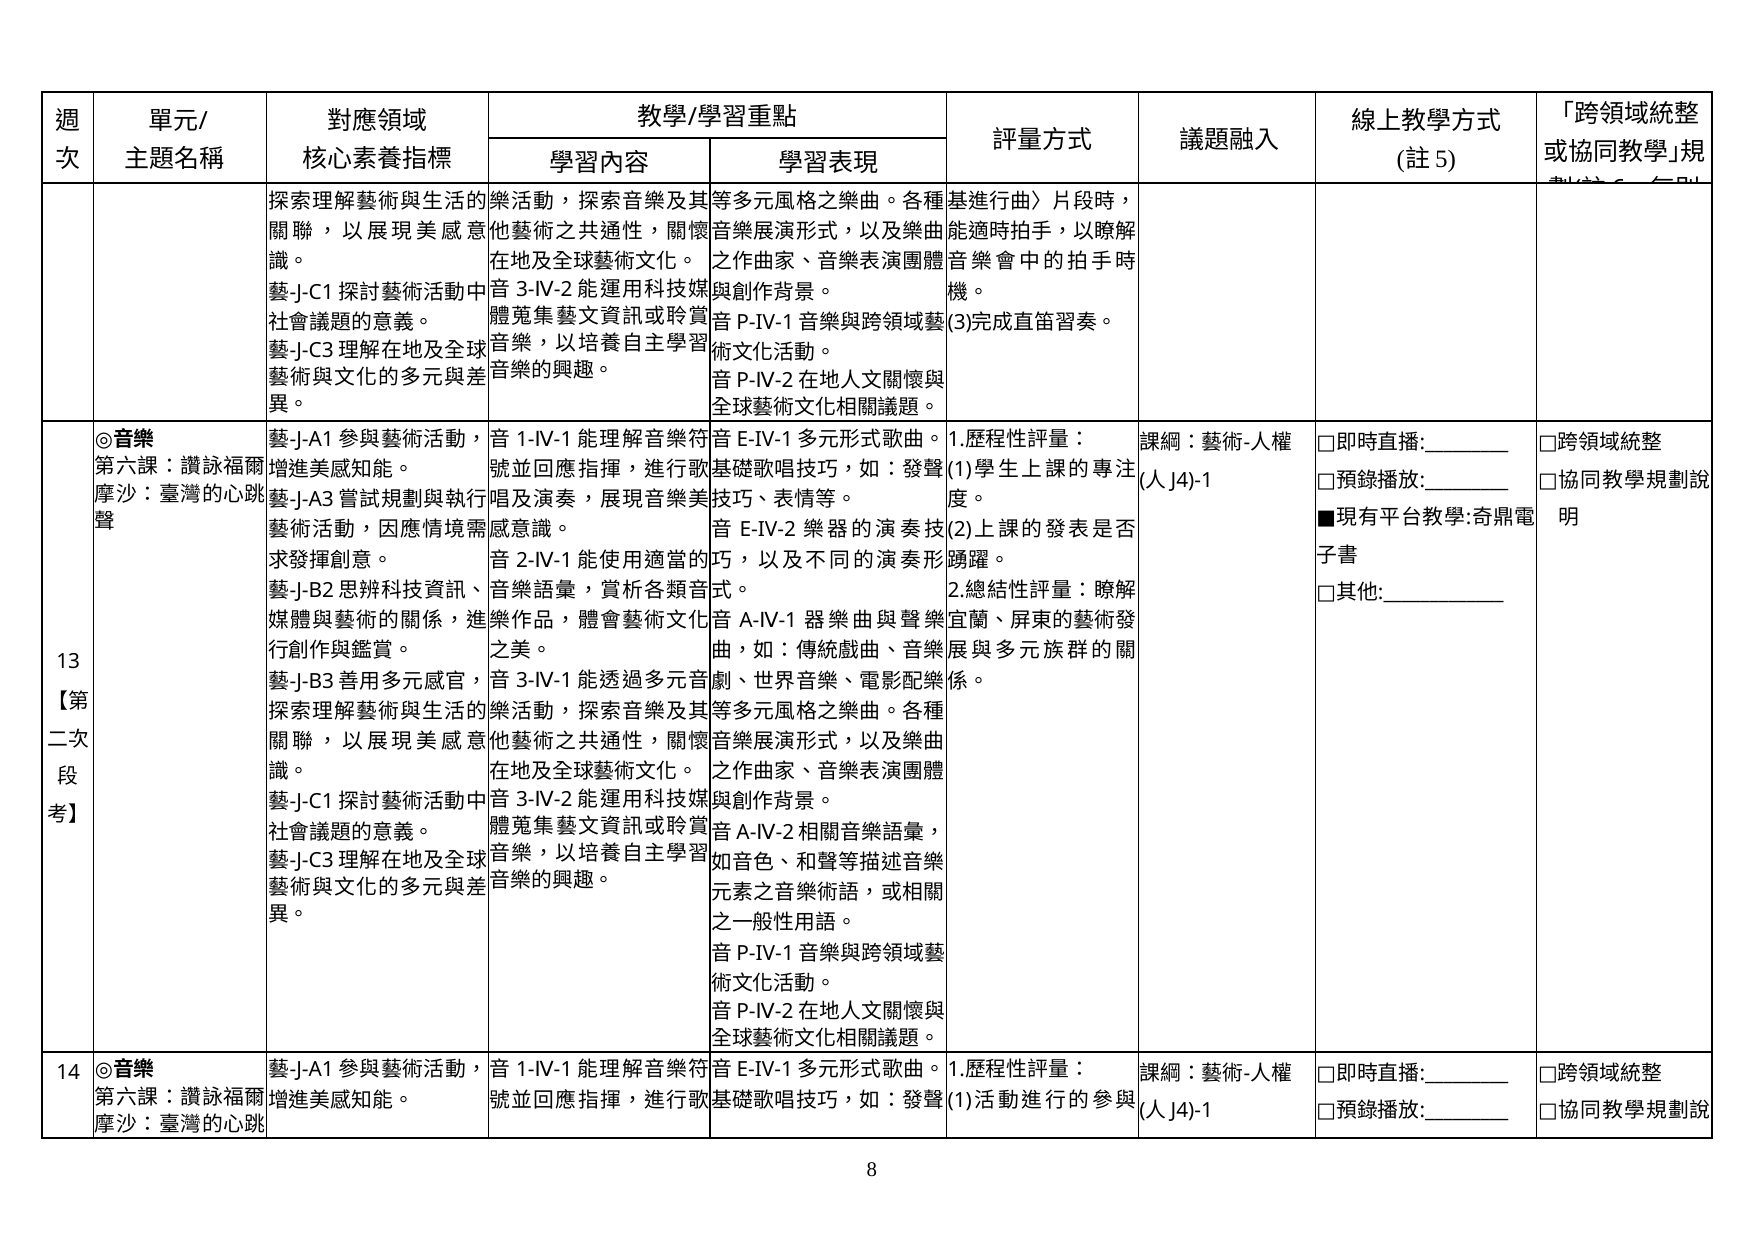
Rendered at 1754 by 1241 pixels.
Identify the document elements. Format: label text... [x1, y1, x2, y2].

table_header 「跨領域統整或協同教學｣規劃(註6，無則免填) [1537, 93, 1711, 182]
table_cell [1316, 184, 1536, 420]
table_header 議題融入 [1139, 93, 1315, 182]
table_cell 樂活動，探索音樂及其他藝術之共通性，關懷在地及全球藝術文化。 音3-Ⅳ-2能運用科技媒體蒐集藝文資訊或聆賞音樂，以培養自主學習音樂的興趣。 [489, 184, 709, 420]
table_header 教學/學習重點 [489, 93, 946, 137]
table_cell ◎音樂 第六課：讚詠福爾摩沙：臺灣的心跳 [94, 1053, 266, 1137]
table_cell □跨領域統整 □協同教學規劃說明 [1537, 422, 1711, 1051]
table_cell 藝-J-A1參與藝術活動，增進美感知能。 藝-J-A3嘗試規劃與執行藝術活動，因應情境需求發揮創意。 藝-J-B2思辨科技資訊、媒體與藝術的關係，進行創作與鑑賞。 藝-J-B3善用多元感官，探索理解藝術與生活的關聯，以展現美感意識。 藝-J-C1探討藝術活動中社會議題的意義。 藝-J-C3理解在地及全球藝術與文化的多元與差異。 [267, 422, 488, 1051]
table_cell 基進行曲〉片段時，能適時拍手，以瞭解音樂會中的拍手時機。 (3)完成直笛習奏。 [947, 184, 1138, 420]
table_header 對應領域 核心素養指標 [267, 93, 488, 182]
table_cell 課綱：藝術-人權(人J4)-1 [1139, 1053, 1315, 1137]
table_cell 學習內容 [489, 139, 709, 182]
table_cell 等多元風格之樂曲。各種音樂展演形式，以及樂曲之作曲家、音樂表演團體與創作背景。 音P-IV-1音樂與跨領域藝術文化活動。 音P-Ⅳ-2在地人文關懷與全球藝術文化相關議題。 [711, 184, 946, 420]
table_cell 音E-IV-1多元形式歌曲。基礎歌唱技巧，如：發聲技巧、表情等。 音E-IV-2樂器的演奏技巧，以及不同的演奏形式。 音A-Ⅳ-1器樂曲與聲樂曲，如：傳統戲曲、音樂劇、世界音樂、電影配樂等多元風格之樂曲。各種音樂展演形式，以及樂曲之作曲家、音樂表演團體與創作背景。 音A-Ⅳ-2相關音樂語彙，如音色、和聲等描述音樂元素之音樂術語，或相關之一般性用語。 音P-IV-1音樂與跨領域藝術文化活動。 音P-Ⅳ-2在地人文關懷與全球藝術文化相關議題。 [711, 422, 946, 1051]
table_cell 音1-Ⅳ-1能理解音樂符號並回應指揮，進行歌唱及演奏，展現音樂美感意識。 音2-Ⅳ-1能使用適當的音樂語彙，賞析各類音樂作品，體會藝術文化之美。 音3-Ⅳ-1能透過多元音樂活動，探索音樂及其他藝術之共通性，關懷在地及全球藝術文化。 音3-Ⅳ-2能運用科技媒體蒐集藝文資訊或聆賞音樂，以培養自主學習音樂的興趣。 [489, 422, 709, 1051]
table_cell 音1-Ⅳ-1能理解音樂符號並回應指揮，進行歌 [489, 1053, 709, 1137]
table_header 評量方式 [947, 93, 1138, 182]
table_cell [1139, 184, 1315, 420]
table_cell 1.歷程性評量： (1)活動進行的參與 [947, 1053, 1138, 1137]
table_cell 課綱：藝術-人權(人J4)-1 [1139, 422, 1315, 1051]
table_cell 13 【第二次段考】 [43, 422, 93, 1051]
table_cell □跨領域統整 □協同教學規劃說明 [1537, 184, 1711, 420]
table_header 週次 [43, 93, 93, 182]
table_cell □跨領域統整 □協同教學規劃說明 [1537, 1053, 1711, 1137]
table_cell ◎音樂 第六課：讚詠福爾摩沙：臺灣的心跳聲 [94, 422, 266, 1051]
table_cell 探索理解藝術與生活的關聯，以展現美感意識。 藝-J-C1探討藝術活動中社會議題的意義。 藝-J-C3理解在地及全球藝術與文化的多元與差異。 [267, 184, 488, 420]
table_cell 藝-J-A1參與藝術活動，增進美感知能。 [267, 1053, 488, 1137]
table_header 線上教學方式 (註5) [1316, 93, 1536, 182]
table_cell □即時直播:_________ □預錄播放:_________ ■現有平台教學:奇鼎電子書 □其他:_____________ [1316, 422, 1536, 1051]
table_cell 學習表現 [711, 139, 946, 182]
table_cell 1.歷程性評量： (1)學生上課的專注度。 (2)上課的發表是否踴躍。 2.總結性評量：瞭解宜蘭、屏東的藝術發展與多元族群的關係。 [947, 422, 1138, 1051]
table_cell 音E-IV-1多元形式歌曲。基礎歌唱技巧，如：發聲 [711, 1053, 946, 1137]
table_cell □即時直播:_________ □預錄播放:_________ [1316, 1053, 1536, 1137]
table_cell 14 [43, 1053, 93, 1137]
table_cell [43, 184, 93, 420]
table_cell [94, 184, 266, 420]
table_header 單元/ 主題名稱 [94, 93, 266, 182]
